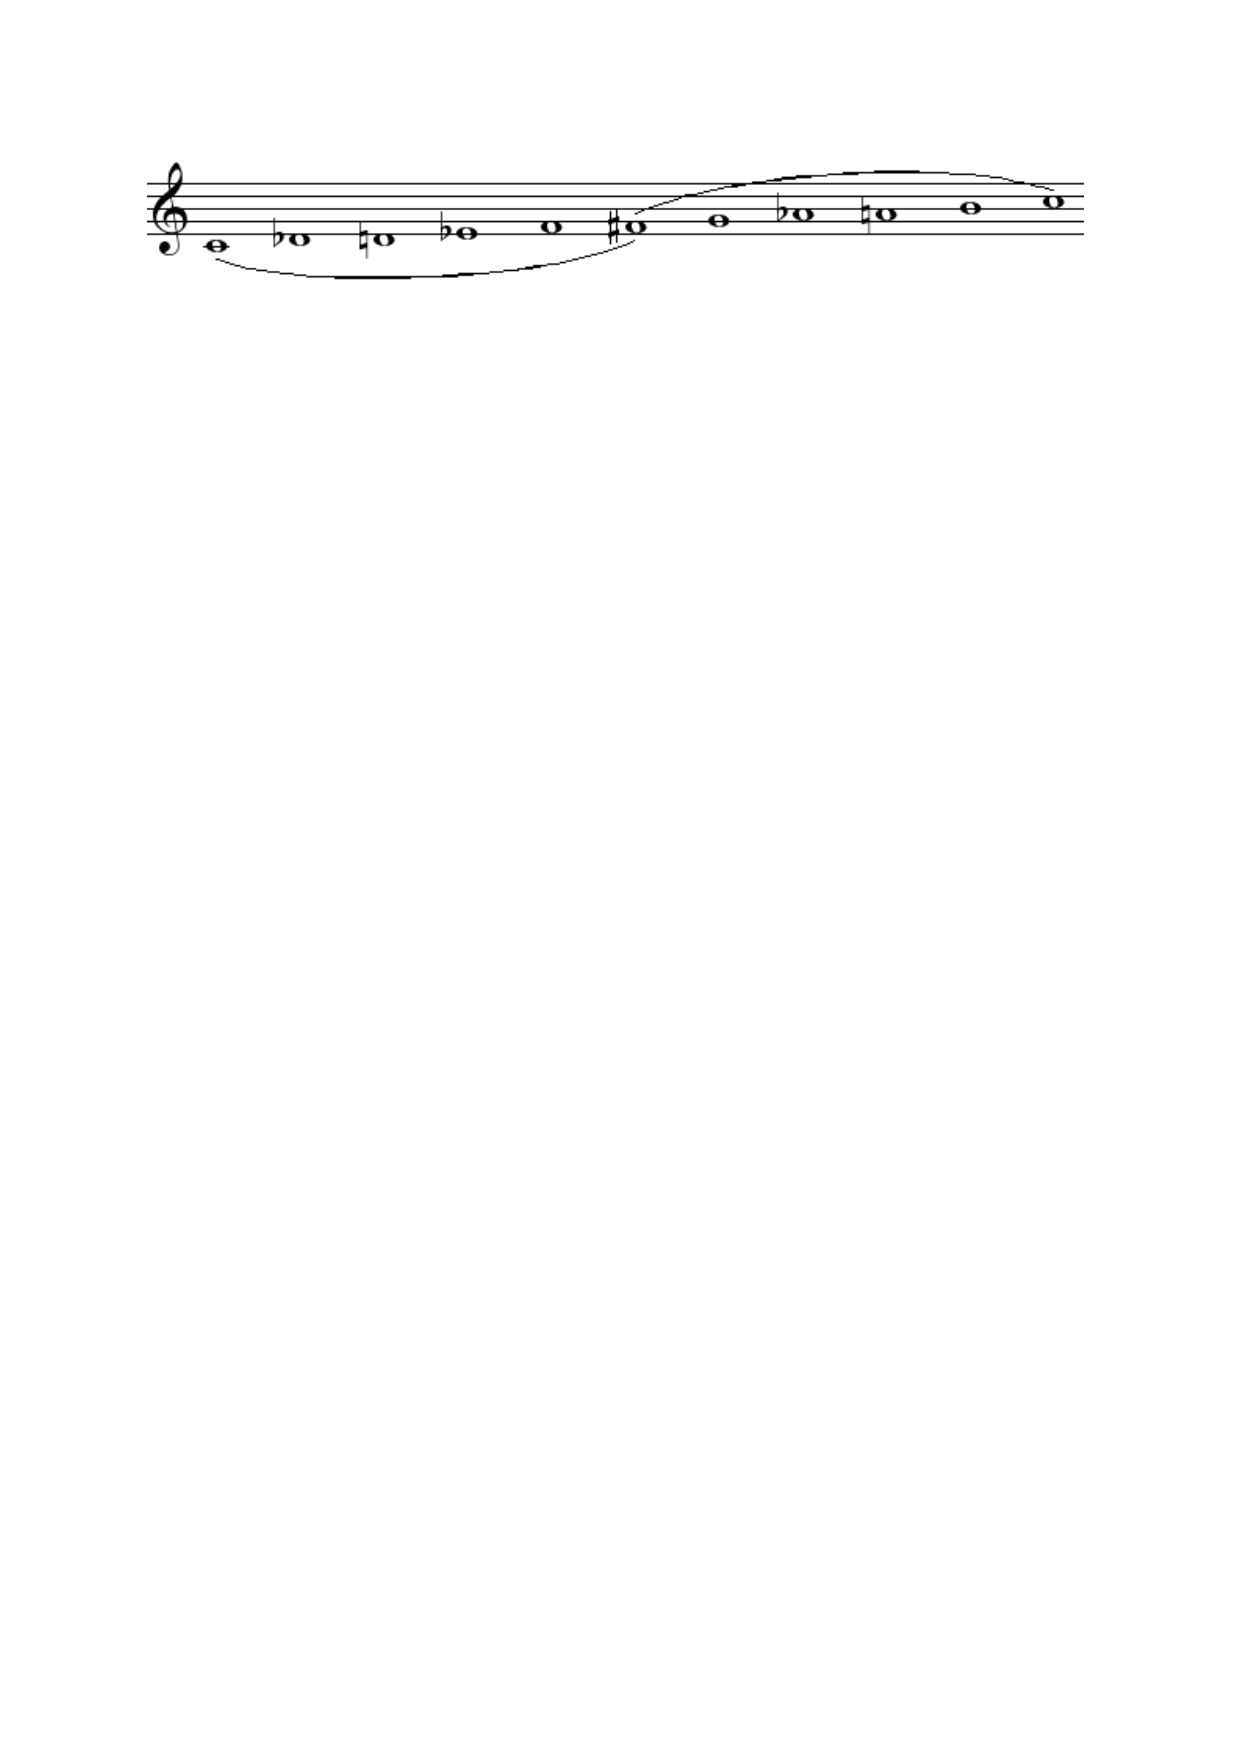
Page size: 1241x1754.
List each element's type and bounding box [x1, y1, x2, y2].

picture [147, 147, 1084, 292]
